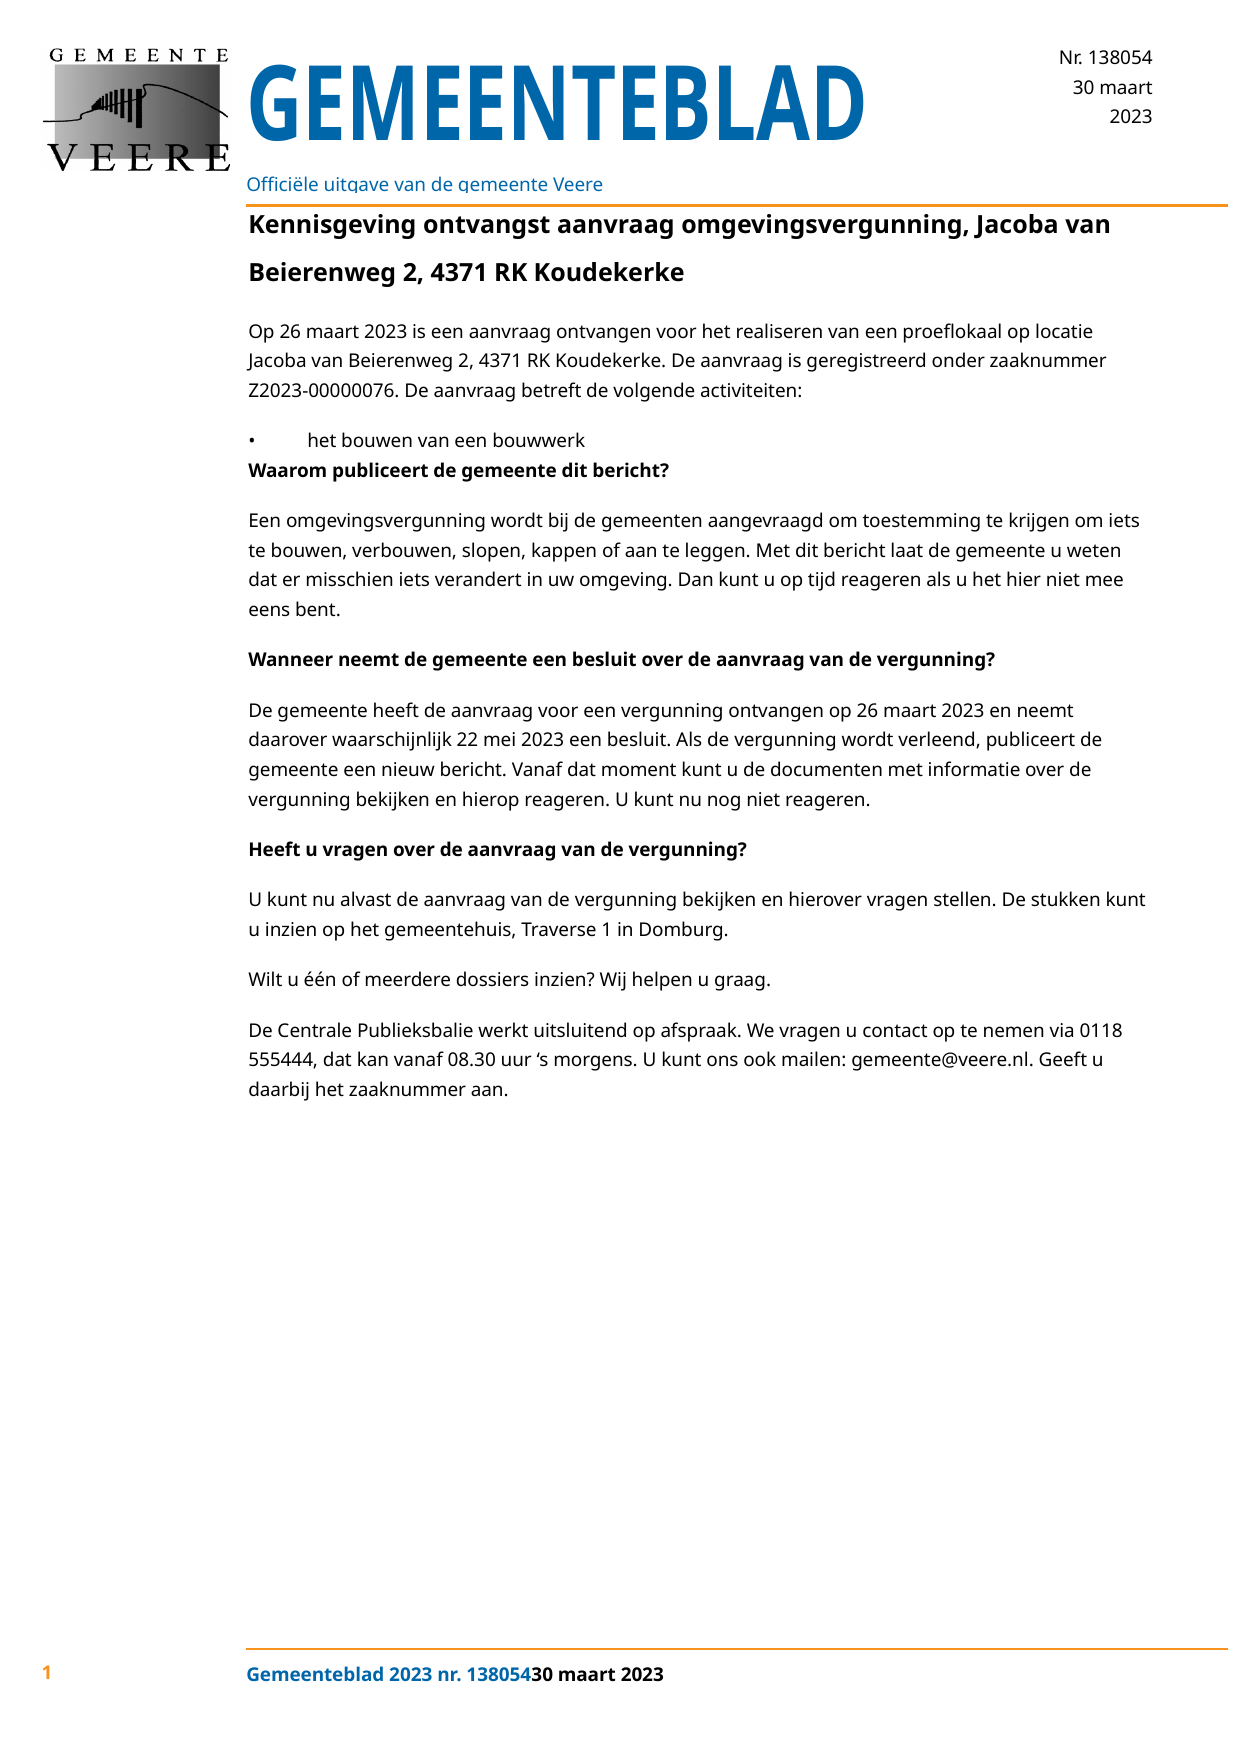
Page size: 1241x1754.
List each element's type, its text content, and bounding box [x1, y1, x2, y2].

text Waarom publiceert de gemeente dit bericht? [248, 457, 1152, 483]
text Een omgevingsvergunning wordt bij de gemeenten aangevraagd om toestemming te krijgen om iets te bouwen, verbouwen, slopen, kappen of aan te leggen. Met dit bericht laat de gemeente u weten dat er misschien iets verandert in uw omgeving. Dan kunt u op tijd reageren als u het hier niet mee eens bent. [248, 507, 1152, 622]
text Wilt u één of meerdere dossiers inzien? Wij helpen u graag. [248, 967, 1152, 992]
text Wanneer neemt de gemeente een besluit over de aanvraag van de vergunning? [248, 647, 1152, 672]
text De Centrale Publieksbalie werkt uitsluitend op afspraak. We vragen u contact op te nemen via 0118 555444, dat kan vanaf 08.30 uur ‘s morgens. U kunt ons ook mailen: gemeente@veere.nl. Geeft u daarbij het zaaknummer aan. [248, 1017, 1152, 1102]
text Heeft u vragen over de aanvraag van de vergunning? [248, 836, 1152, 862]
text De gemeente heeft de aanvraag voor een vergunning ontvangen op 26 maart 2023 en neemt daarover waarschijnlijk 22 mei 2023 een besluit. Als de vergunning wordt verleend, publiceert de gemeente een nieuw bericht. Vanaf dat moment kunt u de documenten met informatie over de vergunning bekijken en hierop reageren. U kunt nu nog niet reageren. [248, 697, 1152, 812]
list het bouwen van een bouwwerk [248, 427, 1152, 453]
picture [41, 47, 231, 172]
text Op 26 maart 2023 is een aanvraag ontvangen voor het realiseren van een proeflokaal op locatie Jacoba van Beierenweg 2, 4371 RK Koudekerke. De aanvraag is geregistreerd onder zaaknummer Z2023-00000076. De aanvraag betreft de volgende activiteiten: [248, 318, 1152, 403]
text Kennisgeving ontvangst aanvraag omgevingsvergunning, Jacoba van Beierenweg 2, 4371 RK Koudekerke [248, 207, 1152, 288]
text U kunt nu alvast de aanvraag van de vergunning bekijken en hierover vragen stellen. De stukken kunt u inzien op het gemeentehuis, Traverse 1 in Domburg. [248, 887, 1152, 942]
